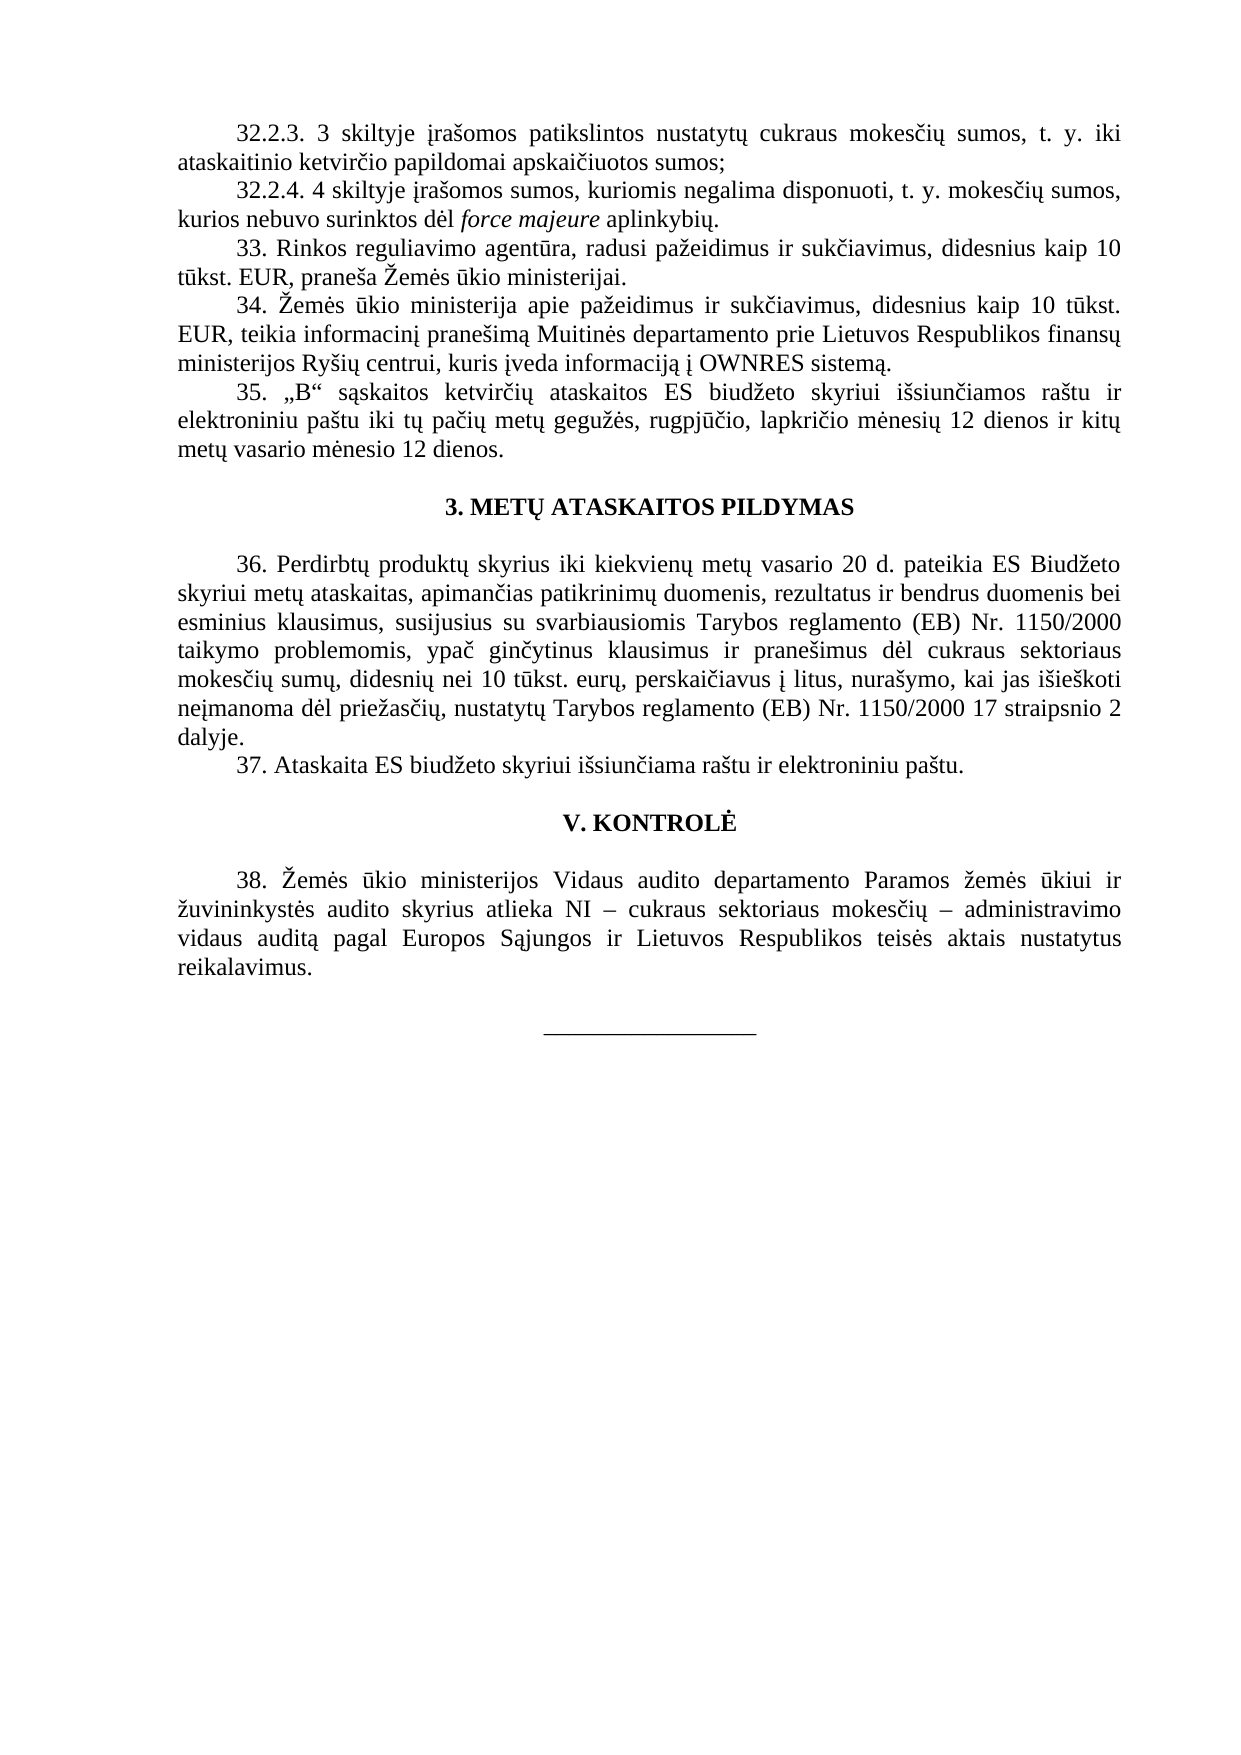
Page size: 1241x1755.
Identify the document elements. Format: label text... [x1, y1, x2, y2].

text 37. Ataskaita ES biudžeto skyriui išsiunčiama raštu ir elektroniniu paštu. [177, 751, 1122, 779]
text 35. „B“ sąskaitos ketvirčių ataskaitos ES biudžeto skyriui išsiunčiamos raštu ir elektroniniu paštu iki tų pačių metų gegužės, rugpjūčio, lapkričio mėnesių 12 dienos ir kitų metų vasario mėnesio 12 dienos. [177, 377, 1122, 463]
text 3. METŲ ATASKAITOS PILDYMAS [177, 492, 1122, 521]
text V. KONTROLĖ [177, 808, 1122, 837]
text 32.2.3. 3 skiltyje įrašomos patikslintos nustatytų cukraus mokesčių sumos, t. y. iki ataskaitinio ketvirčio papildomai apskaičiuotos sumos; [177, 118, 1122, 176]
text 36. Perdirbtų produktų skyrius iki kiekvienų metų vasario 20 d. pateikia ES Biudžeto skyriui metų ataskaitas, apimančias patikrinimų duomenis, rezultatus ir bendrus duomenis bei esminius klausimus, susijusius su svarbiausiomis Tarybos reglamento (EB) Nr. 1150/2000 taikymo problemomis, ypač ginčytinus klausimus ir pranešimus dėl cukraus sektoriaus mokesčių sumų, didesnių nei 10 tūkst. eurų, perskaičiavus į litus, nurašymo, kai jas išieškoti neįmanoma dėl priežasčių, nustatytų Tarybos reglamento (EB) Nr. 1150/2000 17 straipsnio 2 dalyje. [177, 549, 1122, 751]
text 34. Žemės ūkio ministerija apie pažeidimus ir sukčiavimus, didesnius kaip 10 tūkst. EUR, teikia informacinį pranešimą Muitinės departamento prie Lietuvos Respublikos finansų ministerijos Ryšių centrui, kuris įveda informaciją į OWNRES sistemą. [177, 291, 1122, 377]
text 38. Žemės ūkio ministerijos Vidaus audito departamento Paramos žemės ūkiui ir žuvininkystės audito skyrius atlieka NI – cukraus sektoriaus mokesčių – administravimo vidaus auditą pagal Europos Sąjungos ir Lietuvos Respublikos teisės aktais nustatytus reikalavimus. [177, 866, 1122, 981]
text _________________ [177, 1009, 1122, 1038]
text 32.2.4. 4 skiltyje įrašomos sumos, kuriomis negalima disponuoti, t. y. mokesčių sumos, kurios nebuvo surinktos dėl force majeure aplinkybių. [177, 176, 1122, 233]
text 33. Rinkos reguliavimo agentūra, radusi pažeidimus ir sukčiavimus, didesnius kaip 10 tūkst. EUR, praneša Žemės ūkio ministerijai. [177, 233, 1122, 291]
